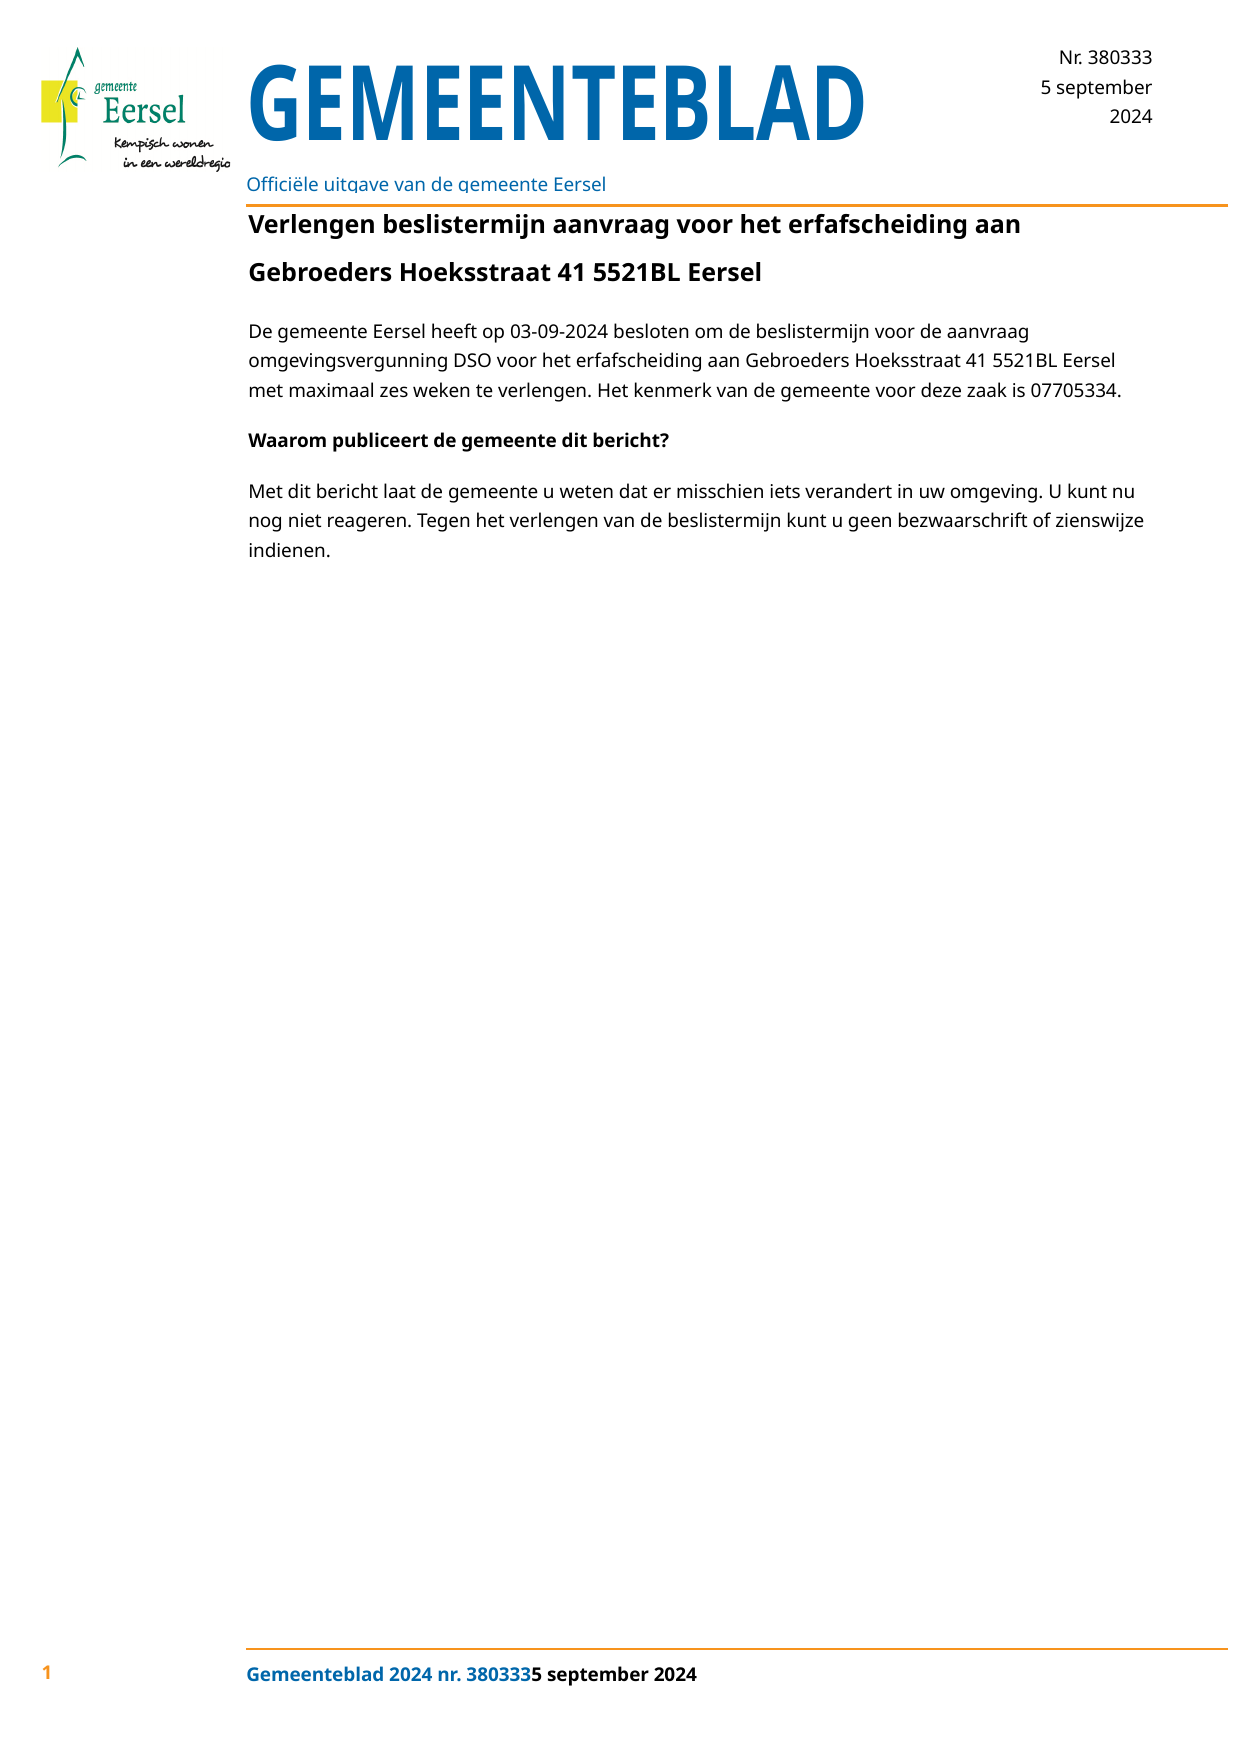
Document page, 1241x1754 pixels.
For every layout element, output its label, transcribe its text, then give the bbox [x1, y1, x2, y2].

text Verlengen beslistermijn aanvraag voor het erfafscheiding aan Gebroeders Hoeksstraat 41 5521BL Eersel [248, 207, 1152, 288]
text Waarom publiceert de gemeente dit bericht? [248, 427, 1152, 453]
text De gemeente Eersel heeft op 03-09-2024 besloten om de beslistermijn voor de aanvraag omgevingsvergunning DSO voor het erfafscheiding aan Gebroeders Hoeksstraat 41 5521BL Eersel met maximaal zes weken te verlengen. Het kenmerk van de gemeente voor deze zaak is 07705334. [248, 318, 1152, 403]
picture [41, 47, 231, 172]
text Met dit bericht laat de gemeente u weten dat er misschien iets verandert in uw omgeving. U kunt nu nog niet reageren. Tegen het verlengen van de beslistermijn kunt u geen bezwaarschrift of zienswijze indienen. [248, 478, 1152, 563]
